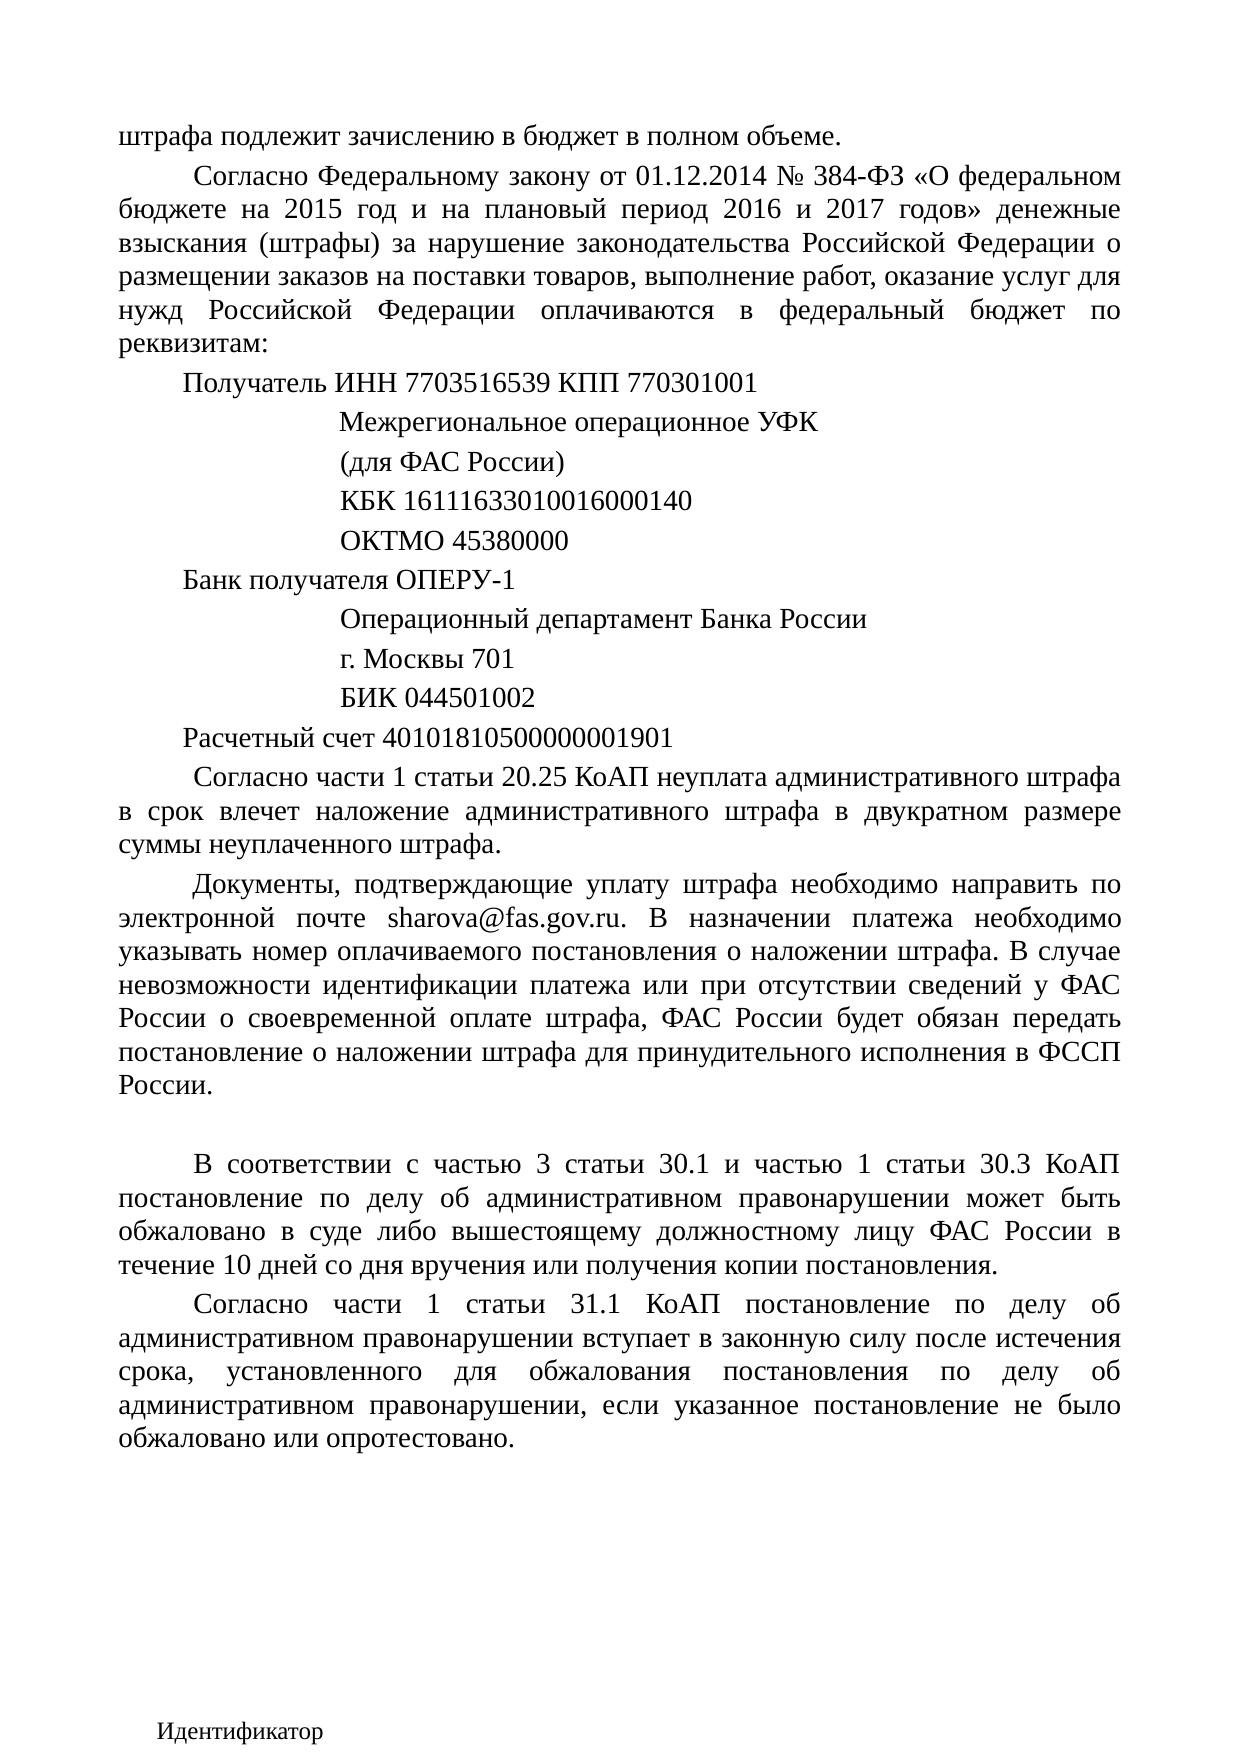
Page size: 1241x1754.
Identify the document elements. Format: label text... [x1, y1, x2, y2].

text штрафа подлежит зачислению в бюджет в полном объеме. [118, 118, 1122, 152]
text Согласно части 1 статьи 20.25 КоАП неуплата административного штрафа в срок влечет наложение административного штрафа в двукратном размере суммы неуплаченного штрафа. [118, 759, 1122, 860]
text Документы, подтверждающие уплату штрафа необходимо направить по электронной почте sharova@fas.gov.ru. В назначении платежа необходимо указывать номер оплачиваемого постановления о наложении штрафа. В случае невозможности идентификации платежа или при отсутствии сведений у ФАС России о своевременной оплате штрафа, ФАС России будет обязан передать постановление о наложении штрафа для принудительного исполнения в ФССП России. [118, 866, 1122, 1101]
text В соответствии с частью 3 статьи 30.1 и частью 1 статьи 30.3 КоАП постановление по делу об административном правонарушении может быть обжаловано в суде либо вышестоящему должностному лицу ФАС России в течение 10 дней со дня вручения или получения копии постановления. [118, 1146, 1122, 1281]
text Согласно части 1 статьи 31.1 КоАП постановление по делу об административном правонарушении вступает в законную силу после истечения срока, установленного для обжалования постановления по делу об административном правонарушении, если указанное постановление не было обжаловано или опротестовано. [118, 1286, 1122, 1454]
text Расчетный счет 40101810500000001901 [118, 720, 1122, 754]
text Операционный департамент Банка России [118, 602, 1122, 635]
text г. Москвы 701 [118, 641, 1122, 675]
text Получатель ИНН 7703516539 КПП 770301001 [118, 365, 1122, 398]
text Согласно Федеральному закону от 01.12.2014 № 384-ФЗ «О федеральном бюджете на 2015 год и на плановый период 2016 и 2017 годов» денежные взыскания (штрафы) за нарушение законодательства Российской Федерации о размещении заказов на поставки товаров, выполнение работ, оказание услуг для нужд Российской Федерации оплачиваются в федеральный бюджет по реквизитам: [118, 158, 1122, 359]
text КБК 16111633010016000140 [118, 483, 1122, 517]
text Банк получателя ОПЕРУ-1 [118, 562, 1122, 596]
text (для ФАС России) [118, 444, 1122, 477]
text Межрегиональное операционное УФК [118, 404, 1122, 438]
text ОКТМО 45380000 [118, 523, 1122, 556]
text БИК 044501002 [118, 681, 1122, 714]
